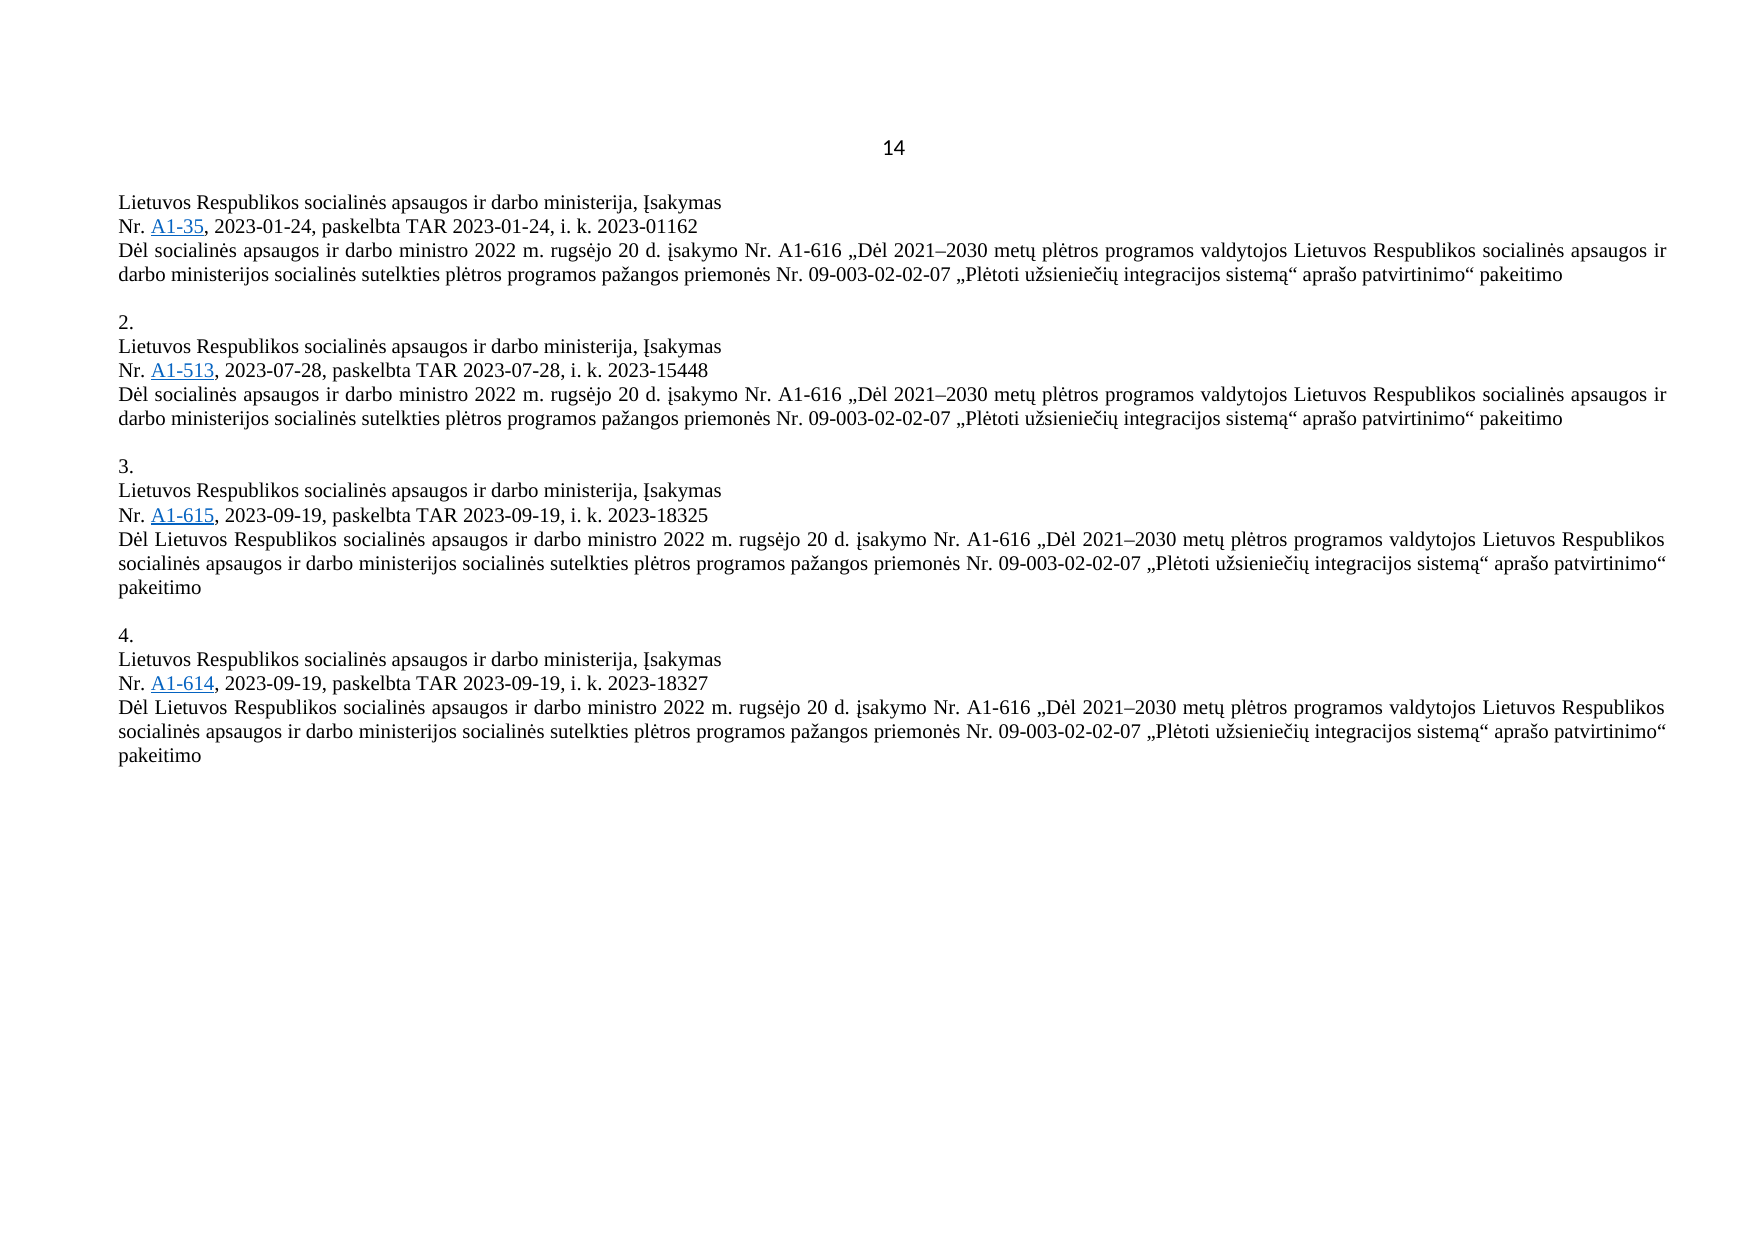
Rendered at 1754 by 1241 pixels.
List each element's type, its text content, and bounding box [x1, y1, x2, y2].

text Dėl socialinės apsaugos ir darbo ministro 2022 m. rugsėjo 20 d. įsakymo Nr. A1-616 „Dėl 2021–2030 metų plėtros programos valdytojos Lietuvos Respublikos socialinės apsaugos ir darbo ministerijos socialinės sutelkties plėtros programos pažangos priemonės Nr. 09-003-02-02-07 „Plėtoti užsieniečių integracijos sistemą“ aprašo patvirtinimo“ pakeitimo [118, 238, 1668, 286]
text Dėl Lietuvos Respublikos socialinės apsaugos ir darbo ministro 2022 m. rugsėjo 20 d. įsakymo Nr. A1-616 „Dėl 2021–2030 metų plėtros programos valdytojos Lietuvos Respublikos socialinės apsaugos ir darbo ministerijos socialinės sutelkties plėtros programos pažangos priemonės Nr. 09-003-02-02-07 „Plėtoti užsieniečių integracijos sistemą“ aprašo patvirtinimo“ pakeitimo [118, 527, 1668, 599]
text Nr. A1-615, 2023-09-19, paskelbta TAR 2023-09-19, i. k. 2023-18325 [118, 502, 1668, 527]
text Dėl Lietuvos Respublikos socialinės apsaugos ir darbo ministro 2022 m. rugsėjo 20 d. įsakymo Nr. A1-616 „Dėl 2021–2030 metų plėtros programos valdytojos Lietuvos Respublikos socialinės apsaugos ir darbo ministerijos socialinės sutelkties plėtros programos pažangos priemonės Nr. 09-003-02-02-07 „Plėtoti užsieniečių integracijos sistemą“ aprašo patvirtinimo“ pakeitimo [118, 695, 1668, 767]
text 4. [118, 623, 1668, 647]
text Nr. A1-35, 2023-01-24, paskelbta TAR 2023-01-24, i. k. 2023-01162 [118, 214, 1668, 238]
text Lietuvos Respublikos socialinės apsaugos ir darbo ministerija, Įsakymas [118, 478, 1668, 502]
text Nr. A1-513, 2023-07-28, paskelbta TAR 2023-07-28, i. k. 2023-15448 [118, 358, 1668, 382]
text Dėl socialinės apsaugos ir darbo ministro 2022 m. rugsėjo 20 d. įsakymo Nr. A1-616 „Dėl 2021–2030 metų plėtros programos valdytojos Lietuvos Respublikos socialinės apsaugos ir darbo ministerijos socialinės sutelkties plėtros programos pažangos priemonės Nr. 09-003-02-02-07 „Plėtoti užsieniečių integracijos sistemą“ aprašo patvirtinimo“ pakeitimo [118, 382, 1668, 430]
text 2. [118, 310, 1668, 334]
text Lietuvos Respublikos socialinės apsaugos ir darbo ministerija, Įsakymas [118, 190, 1668, 214]
text Lietuvos Respublikos socialinės apsaugos ir darbo ministerija, Įsakymas [118, 647, 1668, 671]
text 3. [118, 454, 1668, 478]
text Nr. A1-614, 2023-09-19, paskelbta TAR 2023-09-19, i. k. 2023-18327 [118, 671, 1668, 695]
text Lietuvos Respublikos socialinės apsaugos ir darbo ministerija, Įsakymas [118, 334, 1668, 358]
